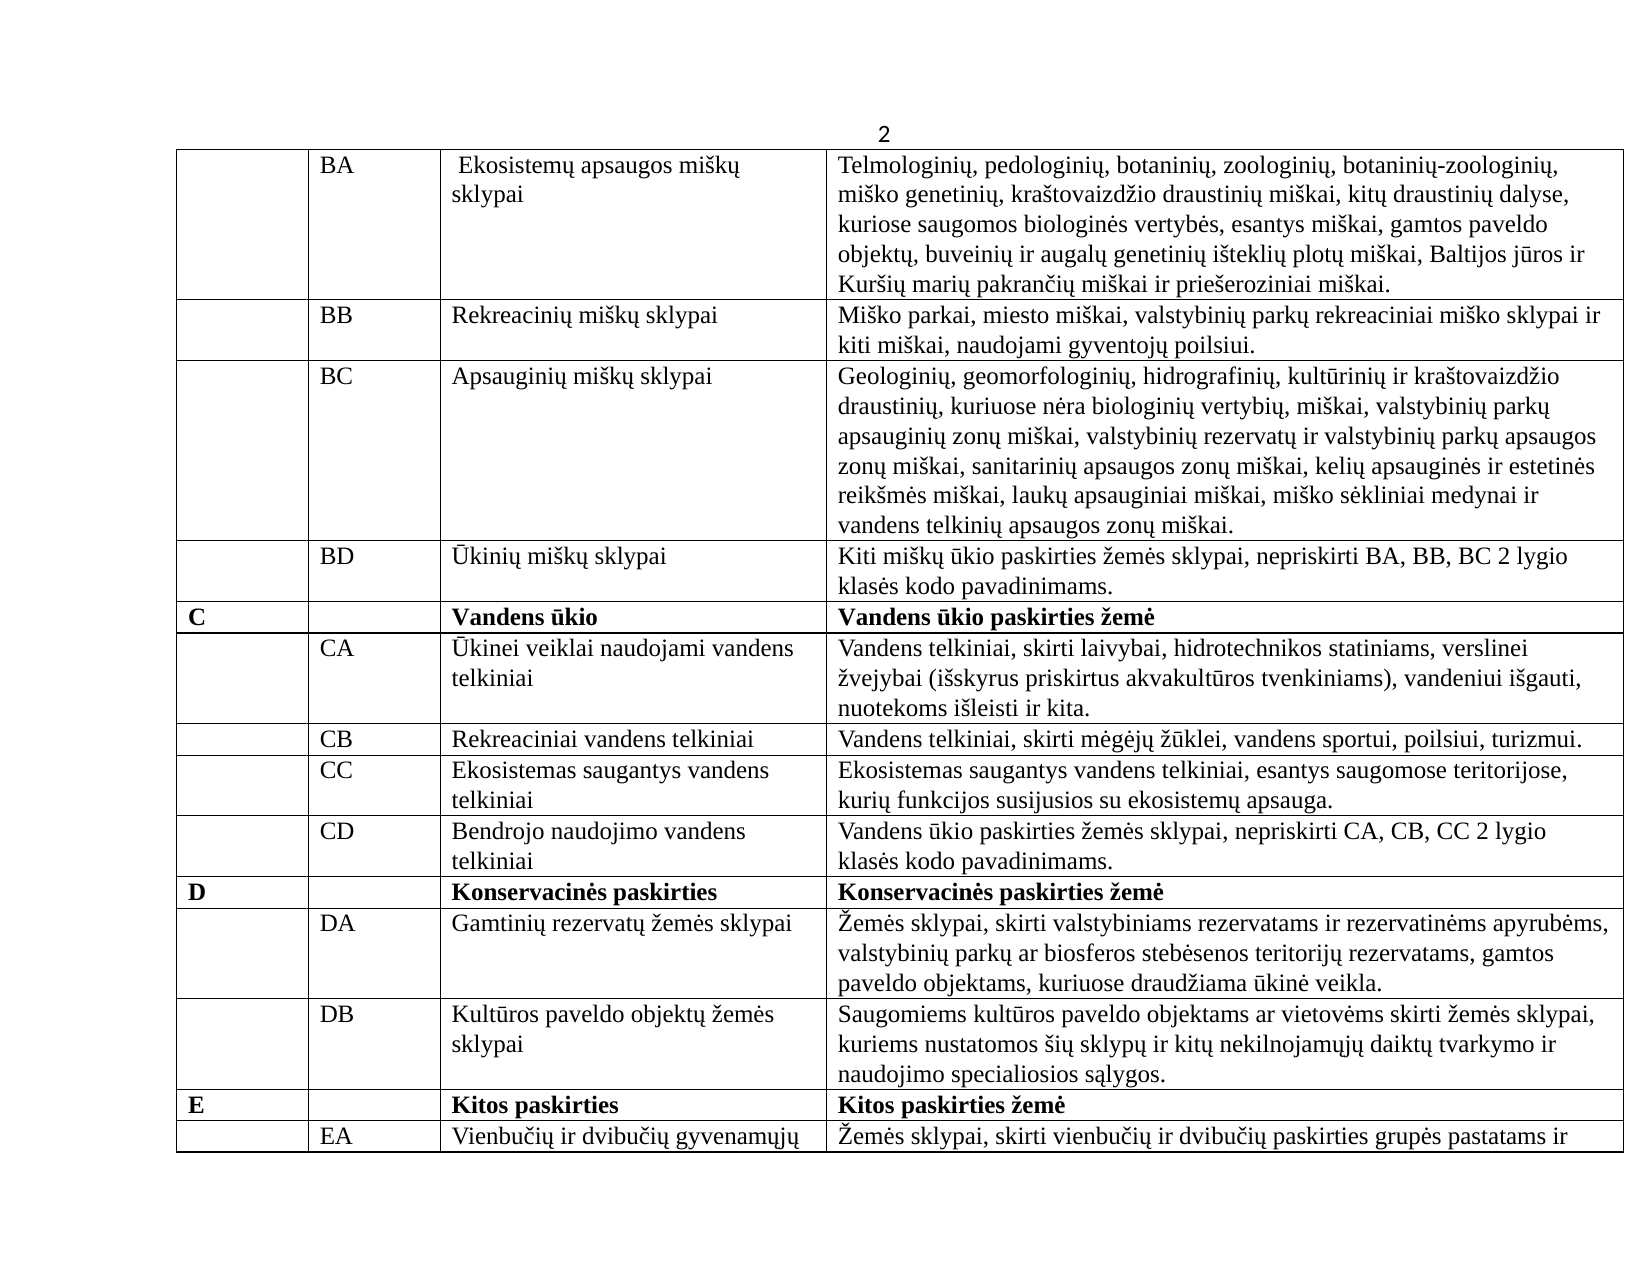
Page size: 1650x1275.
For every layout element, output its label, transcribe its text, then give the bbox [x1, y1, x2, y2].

table_cell Kiti miškų ūkio paskirties žemės sklypai, nepriskirti BA, BB, BC 2 lygio klasės kodo pavadinimams. [827, 541, 1623, 601]
table_cell Kitos paskirties žemė [827, 1090, 1623, 1120]
table_cell [177, 909, 308, 998]
table_cell Konservacinės paskirties [441, 877, 826, 907]
table_cell [177, 150, 308, 299]
table_cell DA [309, 909, 440, 998]
table_cell [177, 999, 308, 1089]
table_cell Vandens ūkio paskirties žemės sklypai, nepriskirti CA, CB, CC 2 lygio klasės kodo pavadinimams. [827, 816, 1623, 876]
table_cell Žemės sklypai, skirti valstybiniams rezervatams ir rezervatinėms apyrubėms, valstybinių parkų ar biosferos stebėsenos teritorijų rezervatams, gamtos paveldo objektams, kuriuose draudžiama ūkinė veikla. [827, 909, 1623, 998]
table_cell Telmologinių, pedologinių, botaninių, zoologinių, botaninių-zoologinių, miško genetinių, kraštovaizdžio draustinių miškai, kitų draustinių dalyse, kuriose saugomos biologinės vertybės, esantys miškai, gamtos paveldo objektų, buveinių ir augalų genetinių išteklių plotų miškai, Baltijos jūros ir Kuršių marių pakrančių miškai ir priešeroziniai miškai. [827, 150, 1623, 299]
table_cell EA [309, 1121, 440, 1151]
table_cell Bendrojo naudojimo vandens telkiniai [441, 816, 826, 876]
table_cell Gamtinių rezervatų žemės sklypai [441, 909, 826, 998]
table_cell [309, 1090, 440, 1120]
table_cell [309, 602, 440, 632]
table_cell Kultūros paveldo objektų žemės sklypai [441, 999, 826, 1089]
table_cell CA [309, 634, 440, 723]
table_cell CD [309, 816, 440, 876]
table_cell Vandens ūkio [441, 602, 826, 632]
table_cell [309, 877, 440, 907]
table_cell Vandens telkiniai, skirti laivybai, hidrotechnikos statiniams, verslinei žvejybai (išskyrus priskirtus akvakultūros tvenkiniams), vandeniui išgauti, nuotekoms išleisti ir kita. [827, 634, 1623, 723]
table_cell [177, 634, 308, 723]
table_cell Ekosistemų apsaugos miškų sklypai [441, 150, 826, 299]
table_cell [177, 361, 308, 540]
table_cell Konservacinės paskirties žemė [827, 877, 1623, 907]
table_cell Rekreaciniai vandens telkiniai [441, 724, 826, 754]
table_cell Kitos paskirties [441, 1090, 826, 1120]
table_cell C [177, 602, 308, 632]
table_cell [177, 816, 308, 876]
table_cell BB [309, 300, 440, 360]
table_cell BD [309, 541, 440, 601]
table_cell Ekosistemas saugantys vandens telkiniai [441, 756, 826, 815]
table_cell Vandens ūkio paskirties žemė [827, 602, 1623, 632]
table_cell Ekosistemas saugantys vandens telkiniai, esantys saugomose teritorijose, kurių funkcijos susijusios su ekosistemų apsauga. [827, 756, 1623, 815]
table_cell CB [309, 724, 440, 754]
table_cell Ūkinei veiklai naudojami vandens telkiniai [441, 634, 826, 723]
table_cell BA [309, 150, 440, 299]
table_cell [177, 756, 308, 815]
table_cell Rekreacinių miškų sklypai [441, 300, 826, 360]
table_cell Saugomiems kultūros paveldo objektams ar vietovėms skirti žemės sklypai, kuriems nustatomos šių sklypų ir kitų nekilnojamųjų daiktų tvarkymo ir naudojimo specialiosios sąlygos. [827, 999, 1623, 1089]
table_cell DB [309, 999, 440, 1089]
table_cell D [177, 877, 308, 907]
table_cell Vandens telkiniai, skirti mėgėjų žūklei, vandens sportui, poilsiui, turizmui. [827, 724, 1623, 754]
table_cell [177, 724, 308, 754]
table_cell BC [309, 361, 440, 540]
table_cell CC [309, 756, 440, 815]
table_cell E [177, 1090, 308, 1120]
table_cell [177, 541, 308, 601]
table_cell Apsauginių miškų sklypai [441, 361, 826, 540]
table_cell Ūkinių miškų sklypai [441, 541, 826, 601]
table_cell Žemės sklypai, skirti vienbučių ir dvibučių paskirties grupės pastatams ir [827, 1121, 1623, 1151]
table_cell Miško parkai, miesto miškai, valstybinių parkų rekreaciniai miško sklypai ir kiti miškai, naudojami gyventojų poilsiui. [827, 300, 1623, 360]
table_cell [177, 1121, 308, 1151]
table_cell Geologinių, geomorfologinių, hidrografinių, kultūrinių ir kraštovaizdžio draustinių, kuriuose nėra biologinių vertybių, miškai, valstybinių parkų apsauginių zonų miškai, valstybinių rezervatų ir valstybinių parkų apsaugos zonų miškai, sanitarinių apsaugos zonų miškai, kelių apsauginės ir estetinės reikšmės miškai, laukų apsauginiai miškai, miško sėkliniai medynai ir vandens telkinių apsaugos zonų miškai. [827, 361, 1623, 540]
table_cell Vienbučių ir dvibučių gyvenamųjų [441, 1121, 826, 1151]
table_cell [177, 300, 308, 360]
